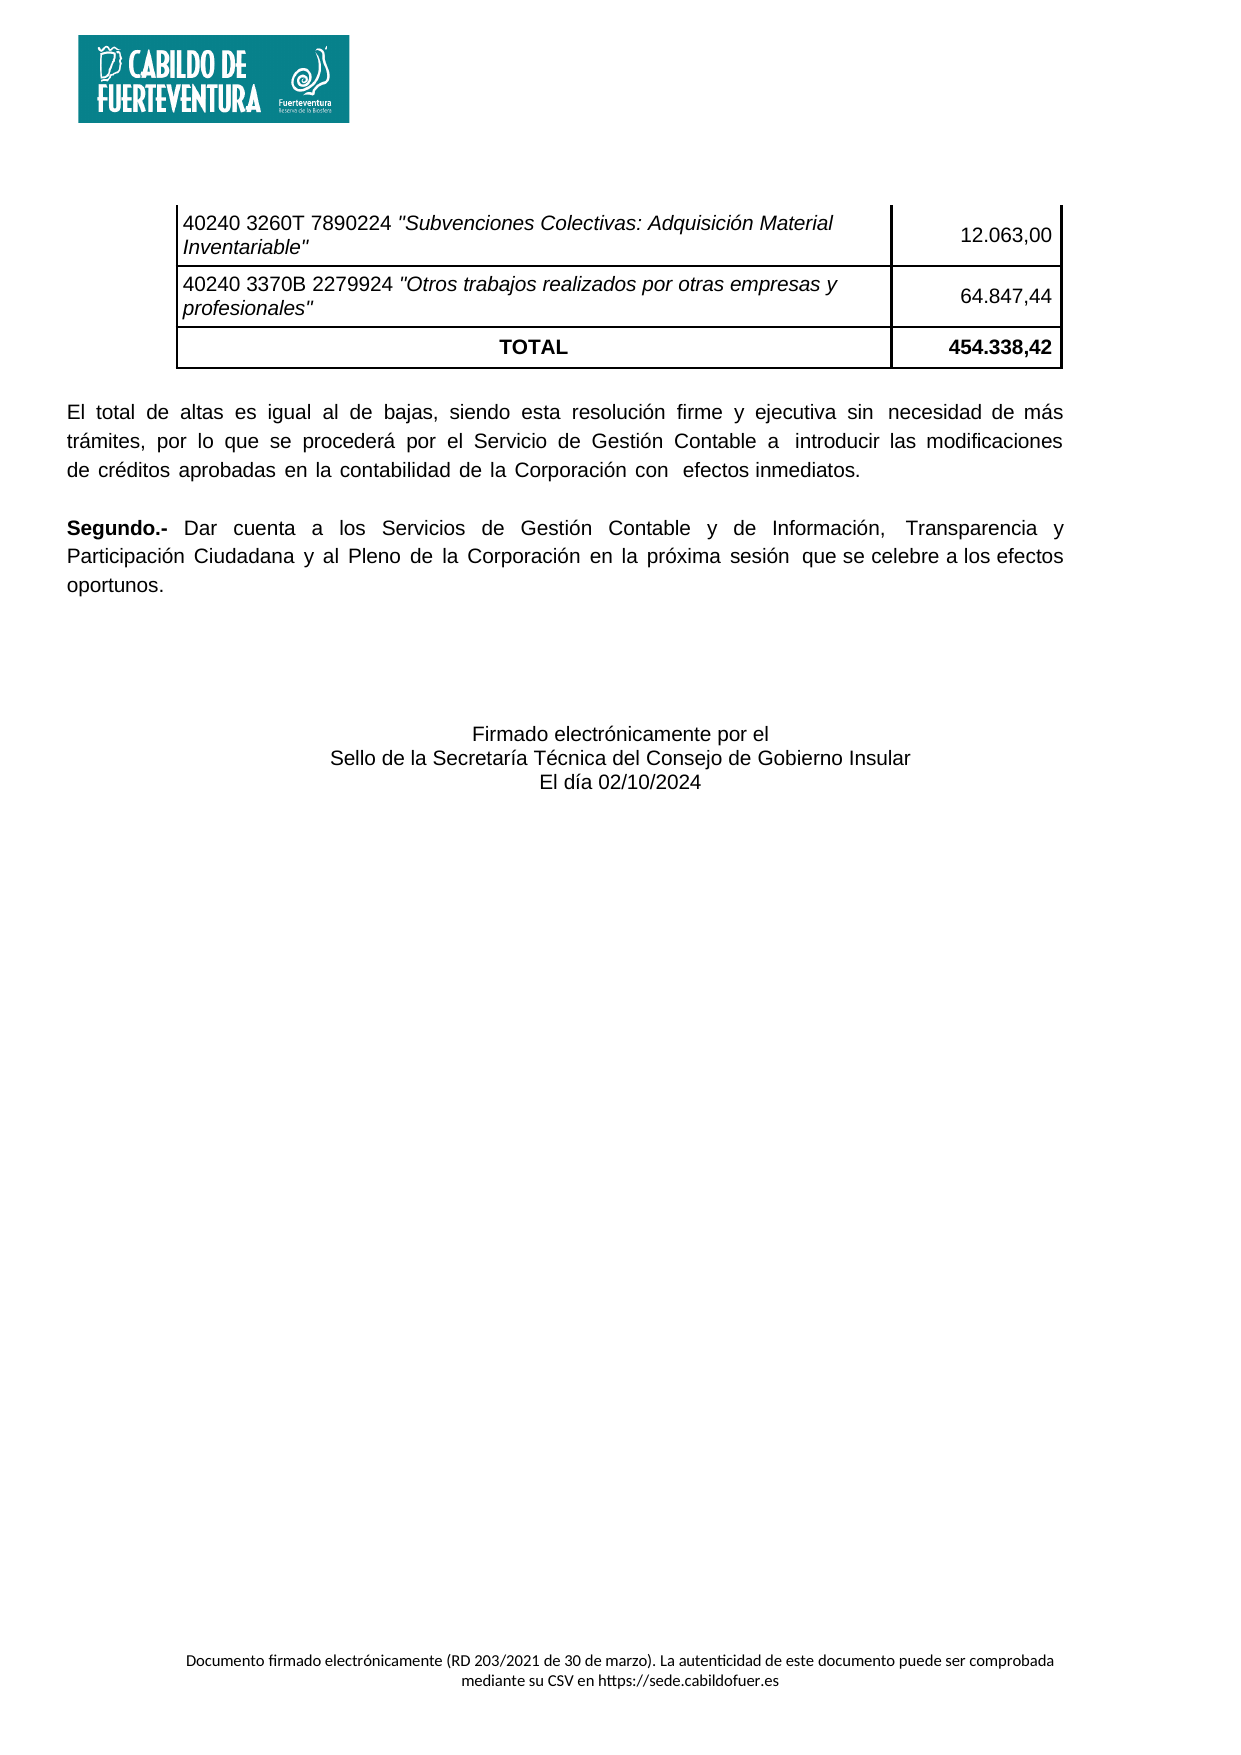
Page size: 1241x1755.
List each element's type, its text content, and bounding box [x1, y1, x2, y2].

table_cell 40240 3370B 2279924 "Otros trabajos realizados por otras empresas y profesionales" [178, 267, 890, 326]
table_cell 64.847,44 [893, 267, 1060, 326]
text Sello de la Secretaría Técnica del Consejo de Gobierno Insular El día 02/10/2024 [329, 746, 912, 794]
text Firmado electrónicamente por el [471, 722, 769, 746]
table_header 12.063,00 [893, 205, 1060, 265]
table_header 40240 3260T 7890224 "Subvenciones Colectivas: Adquisición Material Inventariable" [178, 205, 890, 265]
text El total de altas es igual al de bajas, siendo esta resolución firme y ejecutiva sin necesidad de más trámites, por lo que se procederá por el Servicio de Gestión Contable a introducir las modificaciones de créditos aprobadas en la contabilidad de la Corporación con efectos inmediatos. [67, 400, 1064, 482]
text Segundo.- Dar cuenta a los Servicios de Gestión Contable y de Información, Transparencia y Participación Ciudadana y al Pleno de la Corporación en la próxima sesión que se celebre a los efectos oportunos. [67, 515, 1064, 597]
table_cell TOTAL [178, 328, 890, 367]
table_cell 454.338,42 [893, 328, 1060, 367]
